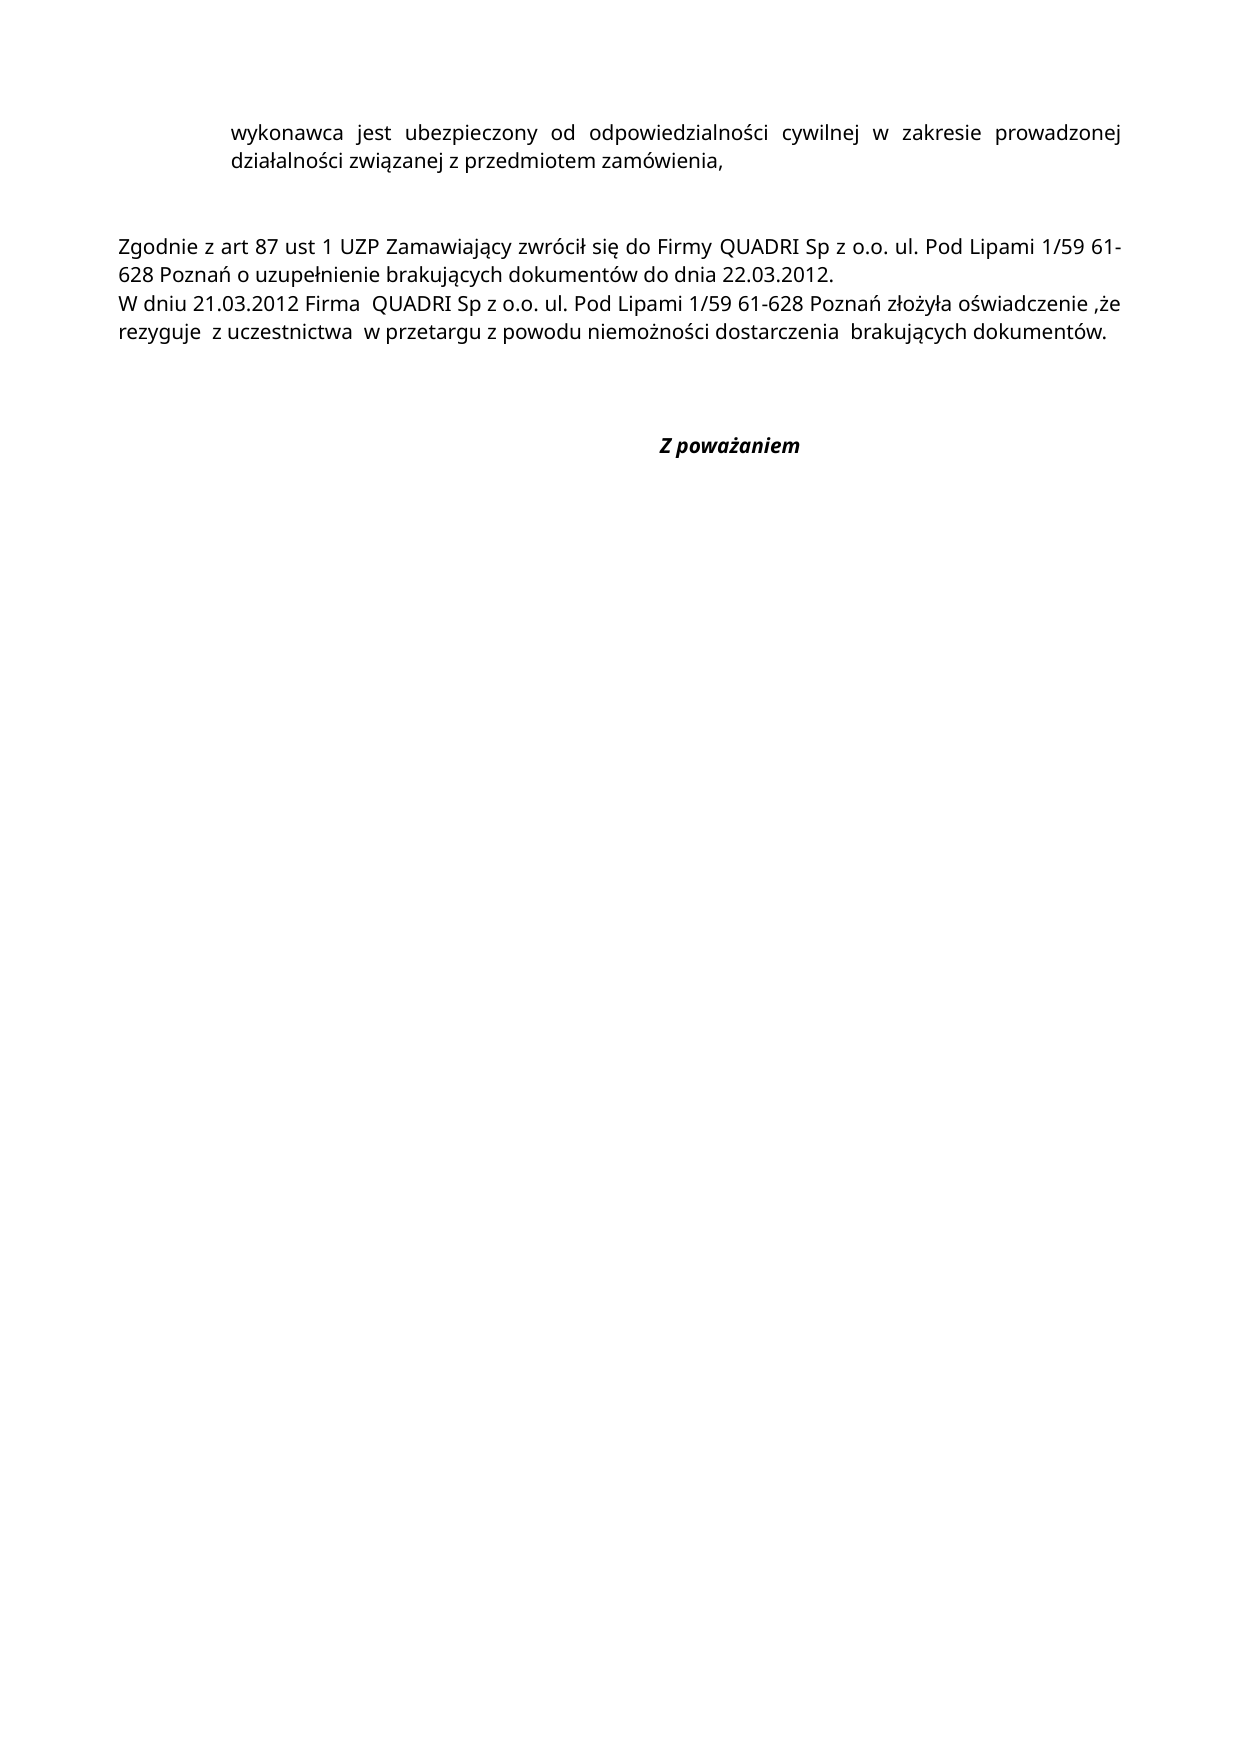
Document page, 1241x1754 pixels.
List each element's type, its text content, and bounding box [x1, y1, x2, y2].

list wykonawca jest ubezpieczony od odpowiedzialności cywilnej w zakresie prowadzonej działalności związanej z przedmiotem zamówienia, [193, 118, 1122, 175]
text Z poważaniem [118, 431, 1122, 459]
text W dniu 21.03.2012 Firma QUADRI Sp z o.o. ul. Pod Lipami 1/59 61-628 Poznań złożyła oświadczenie ,że rezyguje z uczestnictwa w przetargu z powodu niemożności dostarczenia brakujących dokumentów. [118, 289, 1122, 346]
text Zgodnie z art 87 ust 1 UZP Zamawiający zwrócił się do Firmy QUADRI Sp z o.o. ul. Pod Lipami 1/59 61-628 Poznań o uzupełnienie brakujących dokumentów do dnia 22.03.2012. [118, 232, 1122, 289]
